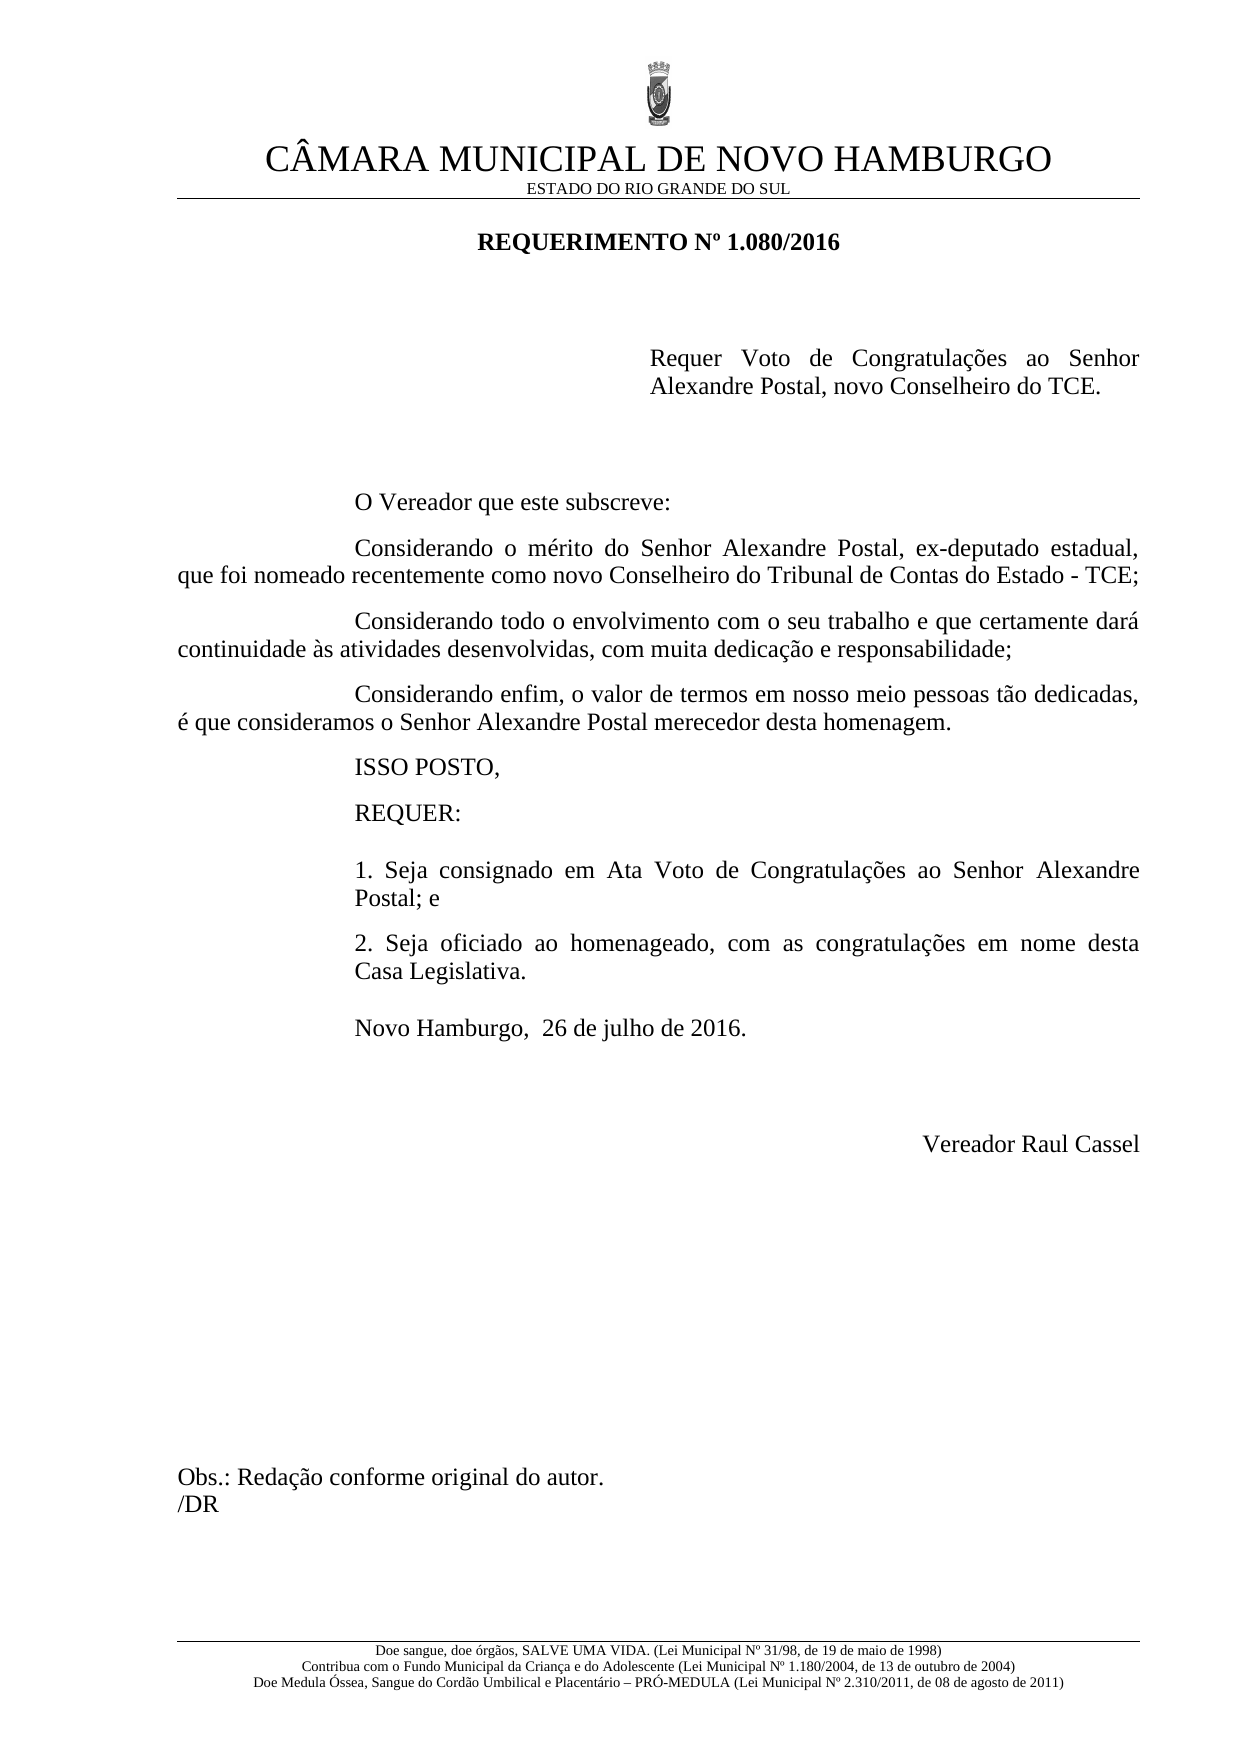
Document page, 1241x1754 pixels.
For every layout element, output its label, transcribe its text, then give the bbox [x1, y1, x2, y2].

text /DR [177, 1490, 1140, 1518]
text ISSO POSTO, [177, 753, 1140, 781]
text Considerando todo o envolvimento com o seu trabalho e que certamente dará continuidade às atividades desenvolvidas, com muita dedicação e responsabilidade; [177, 607, 1140, 662]
text O Vereador que este subscreve: [177, 488, 1140, 516]
text REQUER: [177, 799, 1140, 826]
text Obs.: Redação conforme original do autor. [177, 1463, 1140, 1490]
text 2. Seja oficiado ao homenageado, com as congratulações em nome desta Casa Legislativa. [354, 929, 1140, 984]
text Considerando enfim, o valor de termos em nosso meio pessoas tão dedicadas, é que consideramos o Senhor Alexandre Postal merecedor desta homenagem. [177, 680, 1140, 736]
text Requer Voto de Congratulações ao Senhor Alexandre Postal, novo Conselheiro do TCE. [649, 344, 1140, 400]
text Vereador Raul Cassel [649, 1130, 1140, 1158]
text 1. Seja consignado em Ata Voto de Congratulações ao Senhor Alexandre Postal; e [354, 856, 1140, 911]
text Considerando o mérito do Senhor Alexandre Postal, ex-deputado estadual, que foi nomeado recentemente como novo Conselheiro do Tribunal de Contas do Estado - TCE; [177, 534, 1140, 589]
text Novo Hamburgo, 26 de julho de 2016. [177, 1014, 1140, 1042]
title REQUERIMENTO Nº 1.080/2016 [177, 228, 1140, 256]
